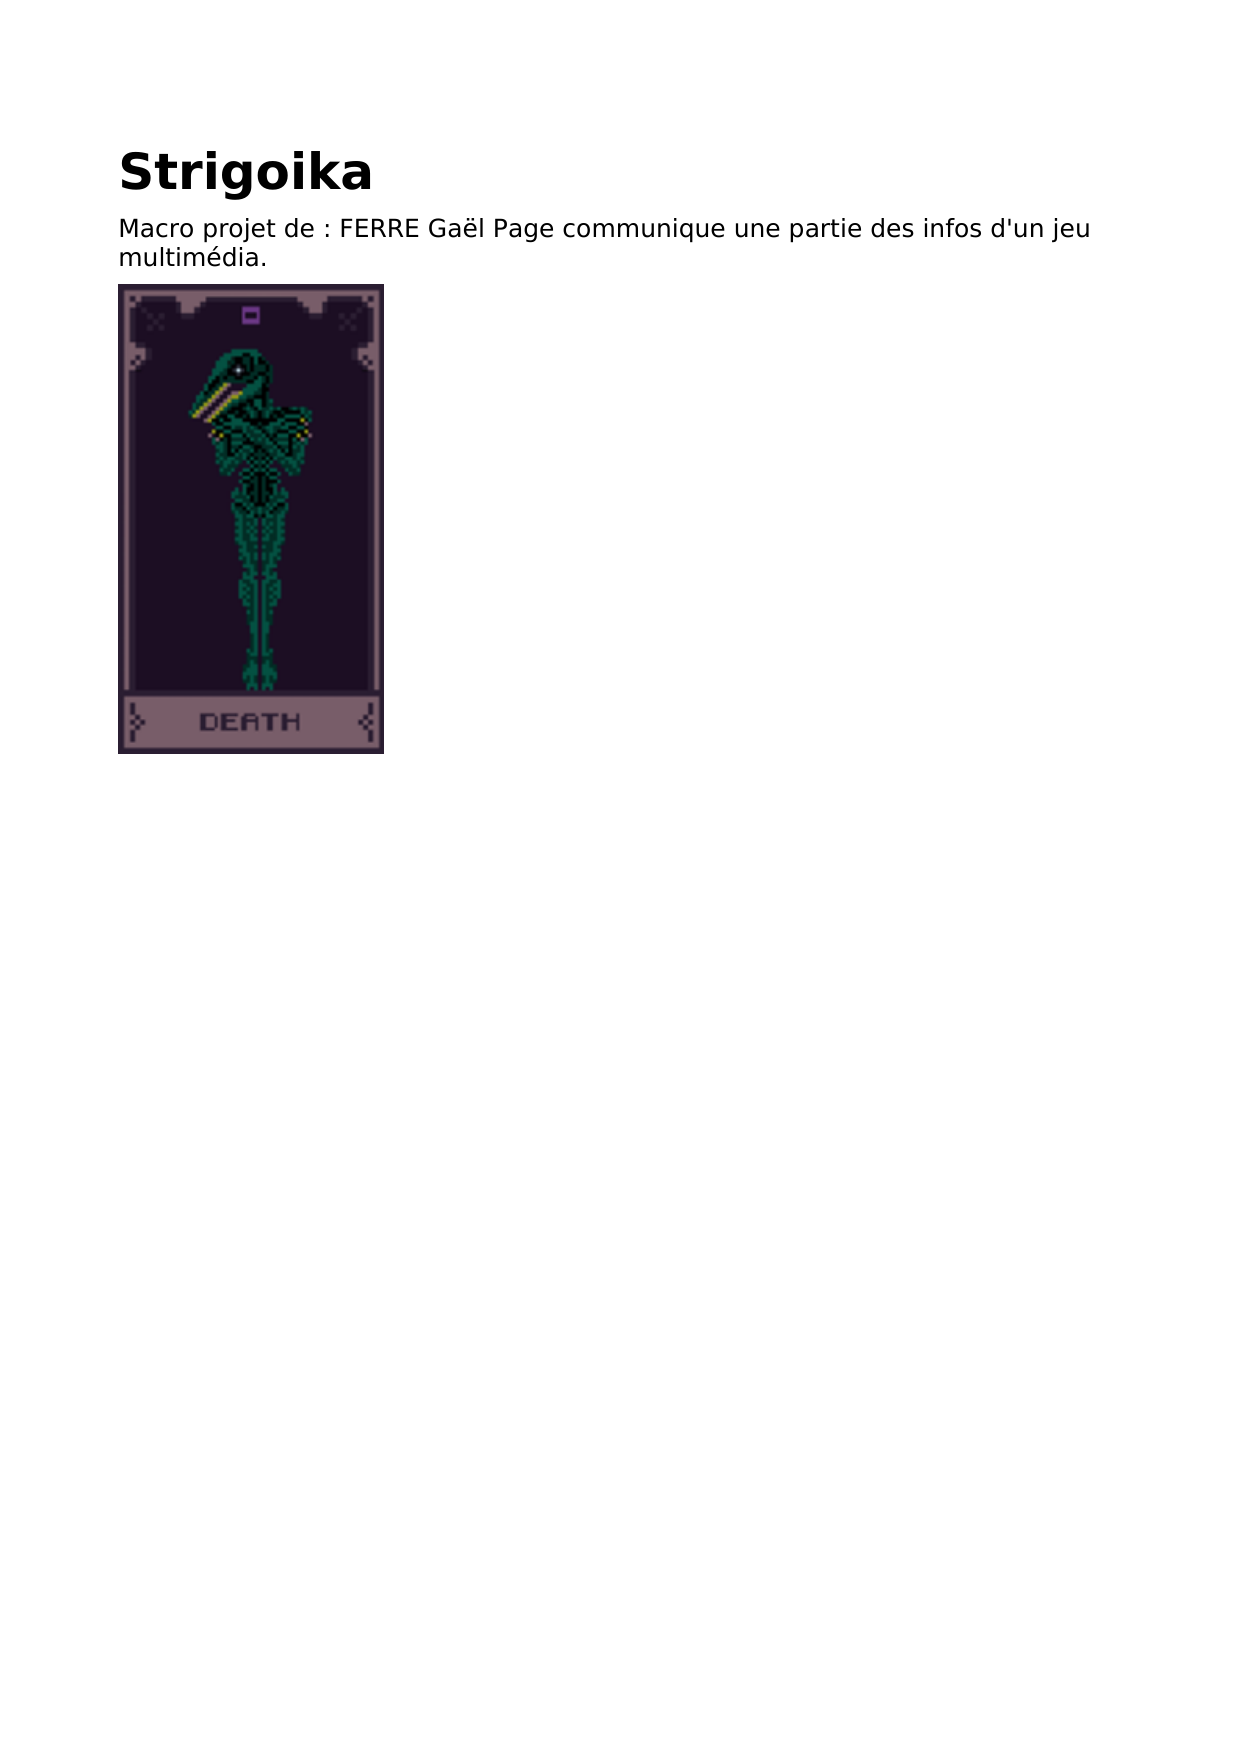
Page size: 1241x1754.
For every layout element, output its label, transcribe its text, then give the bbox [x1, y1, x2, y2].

subtitle Strigoika [118, 143, 1122, 201]
picture [118, 284, 384, 754]
text Macro projet de : FERRE Gaël Page communique une partie des infos d'un jeu multimédia. [118, 214, 1122, 272]
